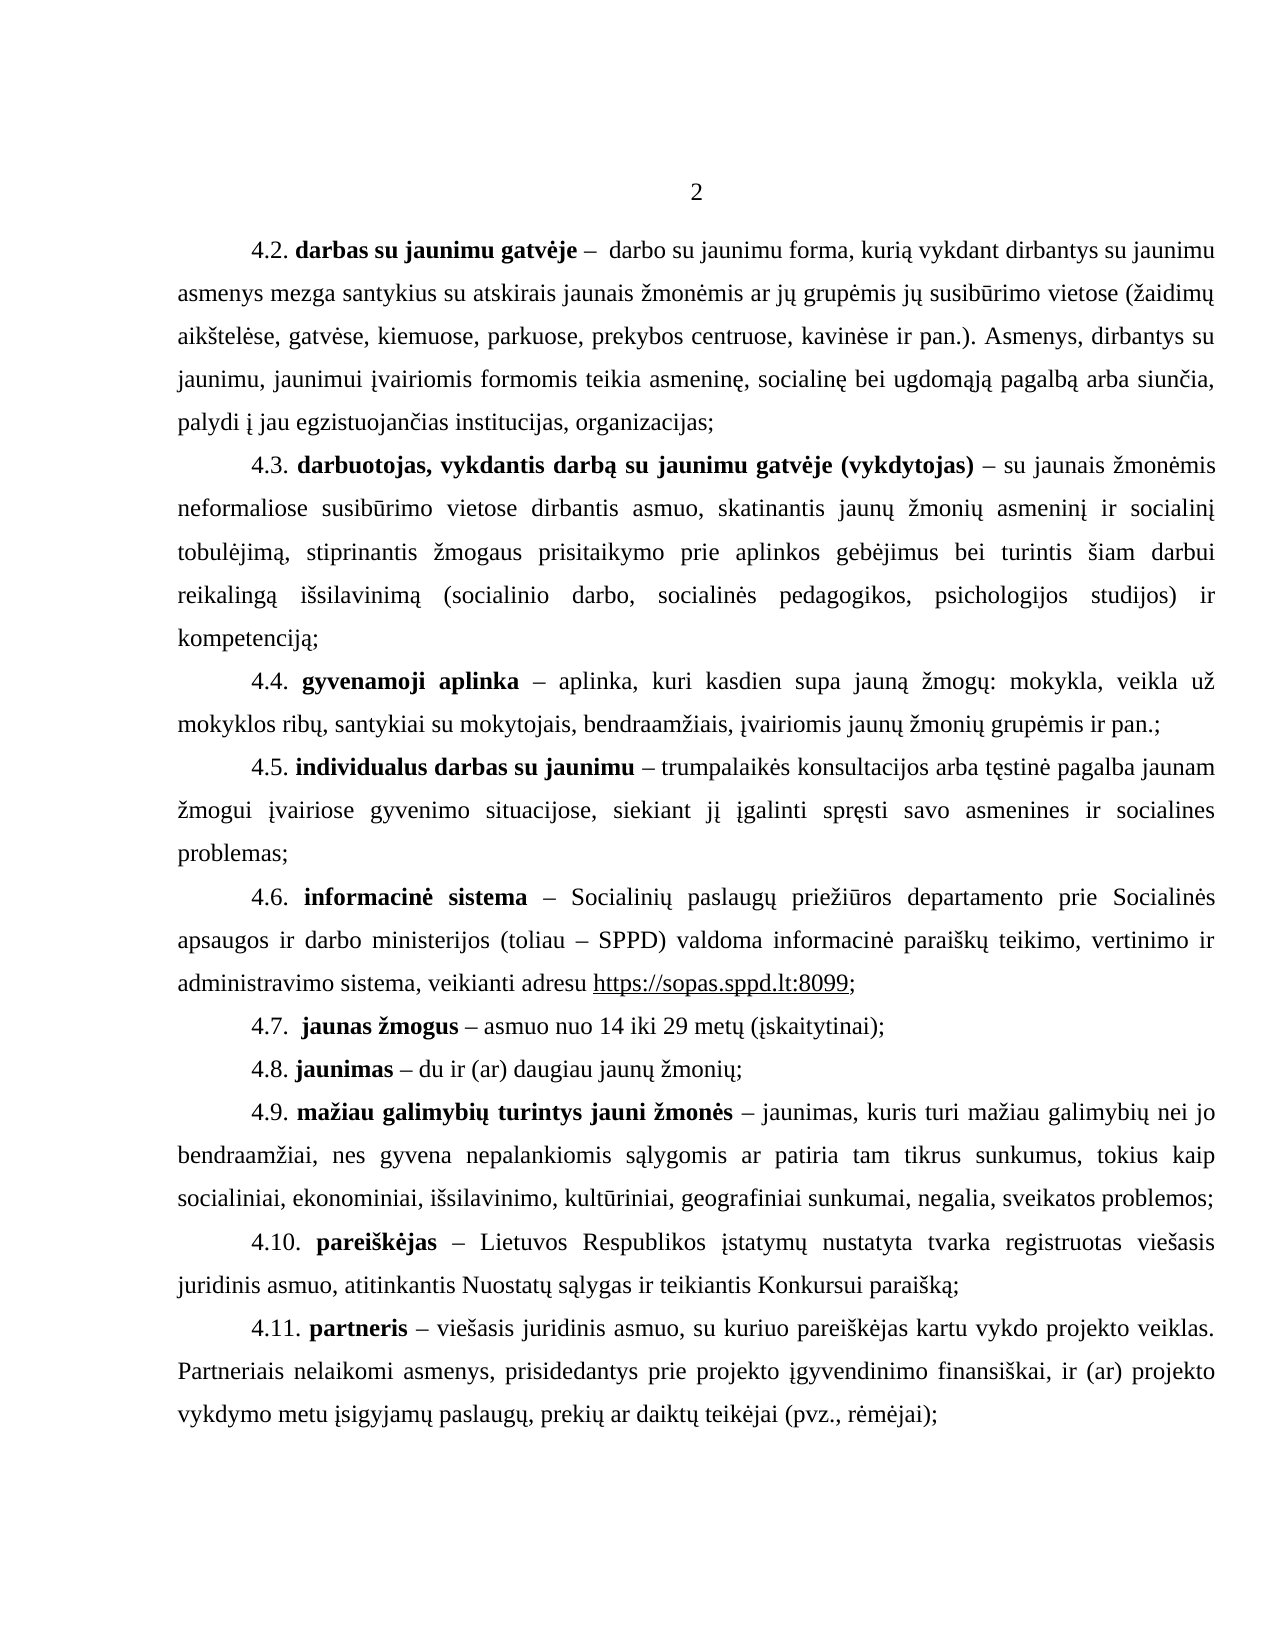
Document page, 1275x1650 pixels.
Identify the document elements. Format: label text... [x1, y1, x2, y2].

text 4.6. informacinė sistema – Socialinių paslaugų priežiūros departamento prie Socialinės apsaugos ir darbo ministerijos (toliau – SPPD) valdoma informacinė paraiškų teikimo, vertinimo ir administravimo sistema, veikianti adresu https://sopas.sppd.lt:8099; [177, 882, 1216, 997]
text 4.11. partneris – viešasis juridinis asmuo, su kuriuo pareiškėjas kartu vykdo projekto veiklas. Partneriais nelaikomi asmenys, prisidedantys prie projekto įgyvendinimo finansiškai, ir (ar) projekto vykdymo metu įsigyjamų paslaugų, prekių ar daiktų teikėjai (pvz., rėmėjai); [177, 1313, 1216, 1428]
text 4.3. darbuotojas, vykdantis darbą su jaunimu gatvėje (vykdytojas) – su jaunais žmonėmis neformaliose susibūrimo vietose dirbantis asmuo, skatinantis jaunų žmonių asmeninį ir socialinį tobulėjimą, stiprinantis žmogaus prisitaikymo prie aplinkos gebėjimus bei turintis šiam darbui reikalingą išsilavinimą (socialinio darbo, socialinės pedagogikos, psichologijos studijos) ir kompetenciją; [177, 450, 1216, 652]
text 4.7. jaunas žmogus – asmuo nuo 14 iki 29 metų (įskaitytinai); [177, 1011, 1216, 1040]
text 4.8. jaunimas – du ir (ar) daugiau jaunų žmonių; [177, 1054, 1216, 1083]
text 4.4. gyvenamoji aplinka – aplinka, kuri kasdien supa jauną žmogų: mokykla, veikla už mokyklos ribų, santykiai su mokytojais, bendraamžiais, įvairiomis jaunų žmonių grupėmis ir pan.; [177, 666, 1216, 738]
text 4.10. pareiškėjas – Lietuvos Respublikos įstatymų nustatyta tvarka registruotas viešasis juridinis asmuo, atitinkantis Nuostatų sąlygas ir teikiantis Konkursui paraišką; [177, 1227, 1216, 1298]
text 4.2. darbas su jaunimu gatvėje – darbo su jaunimu forma, kurią vykdant dirbantys su jaunimu asmenys mezga santykius su atskirais jaunais žmonėmis ar jų grupėmis jų susibūrimo vietose (žaidimų aikštelėse, gatvėse, kiemuose, parkuose, prekybos centruose, kavinėse ir pan.). Asmenys, dirbantys su jaunimu, jaunimui įvairiomis formomis teikia asmeninę, socialinę bei ugdomąją pagalbą arba siunčia, palydi į jau egzistuojančias institucijas, organizacijas; [177, 235, 1216, 436]
text 4.5. individualus darbas su jaunimu – trumpalaikės konsultacijos arba tęstinė pagalba jaunam žmogui įvairiose gyvenimo situacijose, siekiant jį įgalinti spręsti savo asmenines ir socialines problemas; [177, 752, 1216, 867]
text 4.9. mažiau galimybių turintys jauni žmonės – jaunimas, kuris turi mažiau galimybių nei jo bendraamžiai, nes gyvena nepalankiomis sąlygomis ar patiria tam tikrus sunkumus, tokius kaip socialiniai, ekonominiai, išsilavinimo, kultūriniai, geografiniai sunkumai, negalia, sveikatos problemos; [177, 1097, 1216, 1212]
